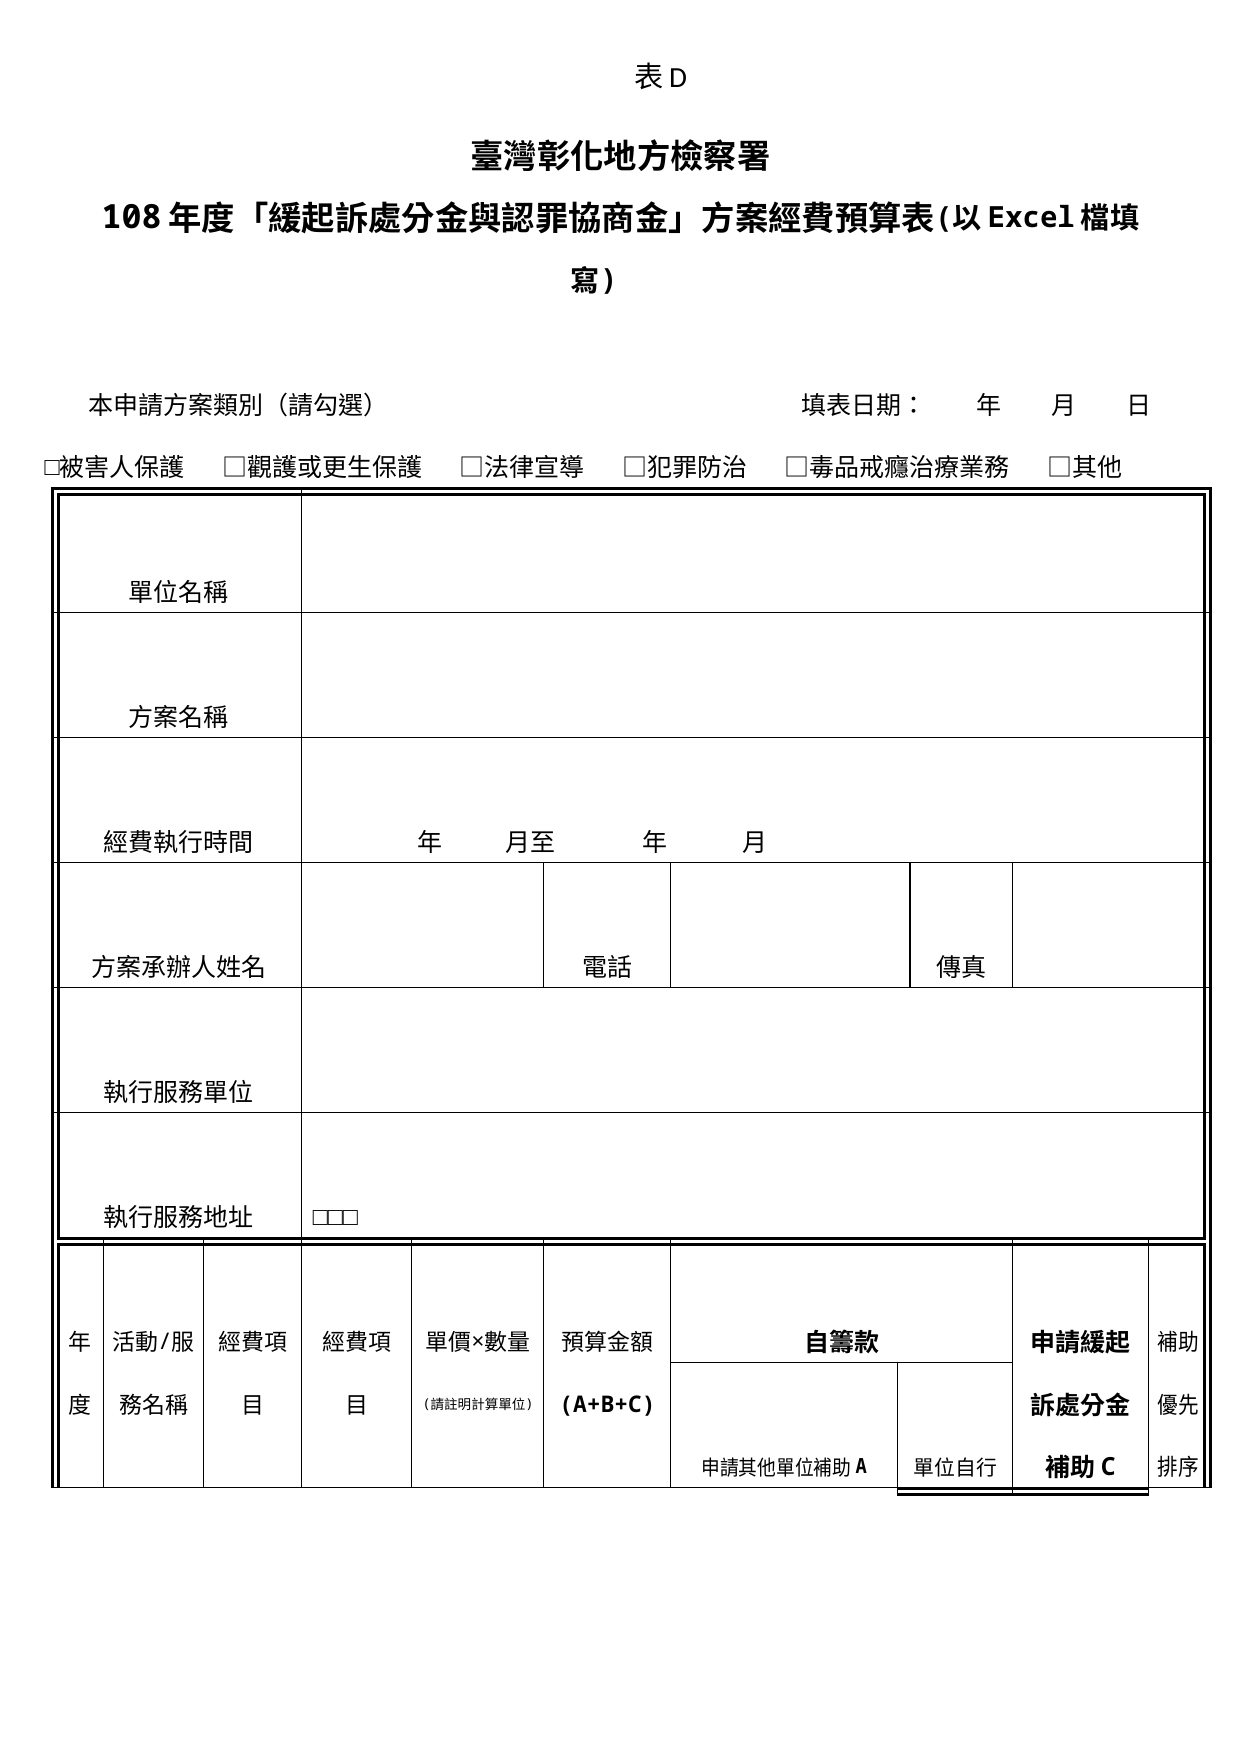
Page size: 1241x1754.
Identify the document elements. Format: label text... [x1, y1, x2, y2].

table_cell 自籌款 [671, 1246, 1012, 1362]
table_cell [671, 863, 909, 987]
table_cell 年 月至 年 月 [302, 738, 1203, 862]
table_header 單位名稱 [56, 490, 301, 612]
table_cell 單價×數量 (請註明計算單位) [412, 1246, 543, 1487]
table_cell 經費項目 [302, 1246, 411, 1487]
table_cell 年度 [56, 1237, 103, 1487]
table_cell 傳真 [911, 863, 1012, 987]
table_cell [302, 613, 1203, 737]
table_cell 方案名稱 [60, 613, 301, 737]
table_cell 電話 [544, 863, 670, 987]
table_header [302, 496, 1203, 612]
table_cell 單位自行 [898, 1363, 1012, 1487]
text □被害人保護 □觀護或更生保護 □法律宣導 □犯罪防治 □毒品戒癮治療業務 □其他 [44, 424, 1152, 487]
table_cell 補助優先排序 [1149, 1237, 1207, 1487]
table_cell 預算金額(A+B+C) [544, 1246, 670, 1487]
table_cell 方案承辦人姓名 [60, 863, 301, 987]
table_cell 經費執行時間 [60, 738, 301, 862]
table_cell 執行服務地址 [60, 1113, 301, 1237]
table_cell 活動/服務名稱 [104, 1246, 203, 1487]
table_cell [302, 863, 543, 987]
text 108年度「緩起訴處分金與認罪協商金」方案經費預算表(以Excel檔填寫) [89, 174, 1152, 299]
text 臺灣彰化地方檢察署 [89, 112, 1152, 174]
table_cell [1013, 863, 1203, 987]
table_cell 經費項目 [204, 1246, 301, 1487]
table_cell □□□ [302, 1113, 1203, 1237]
table_cell 申請緩起訴處分金補助C [1013, 1246, 1148, 1487]
table_cell 執行服務單位 [60, 988, 301, 1112]
table_cell 申請其他單位補助A [671, 1363, 897, 1487]
table_header [302, 490, 1207, 612]
text 本申請方案類別（請勾選） 填表日期： 年 月 日 [89, 362, 1152, 424]
table_cell [302, 988, 1203, 1112]
